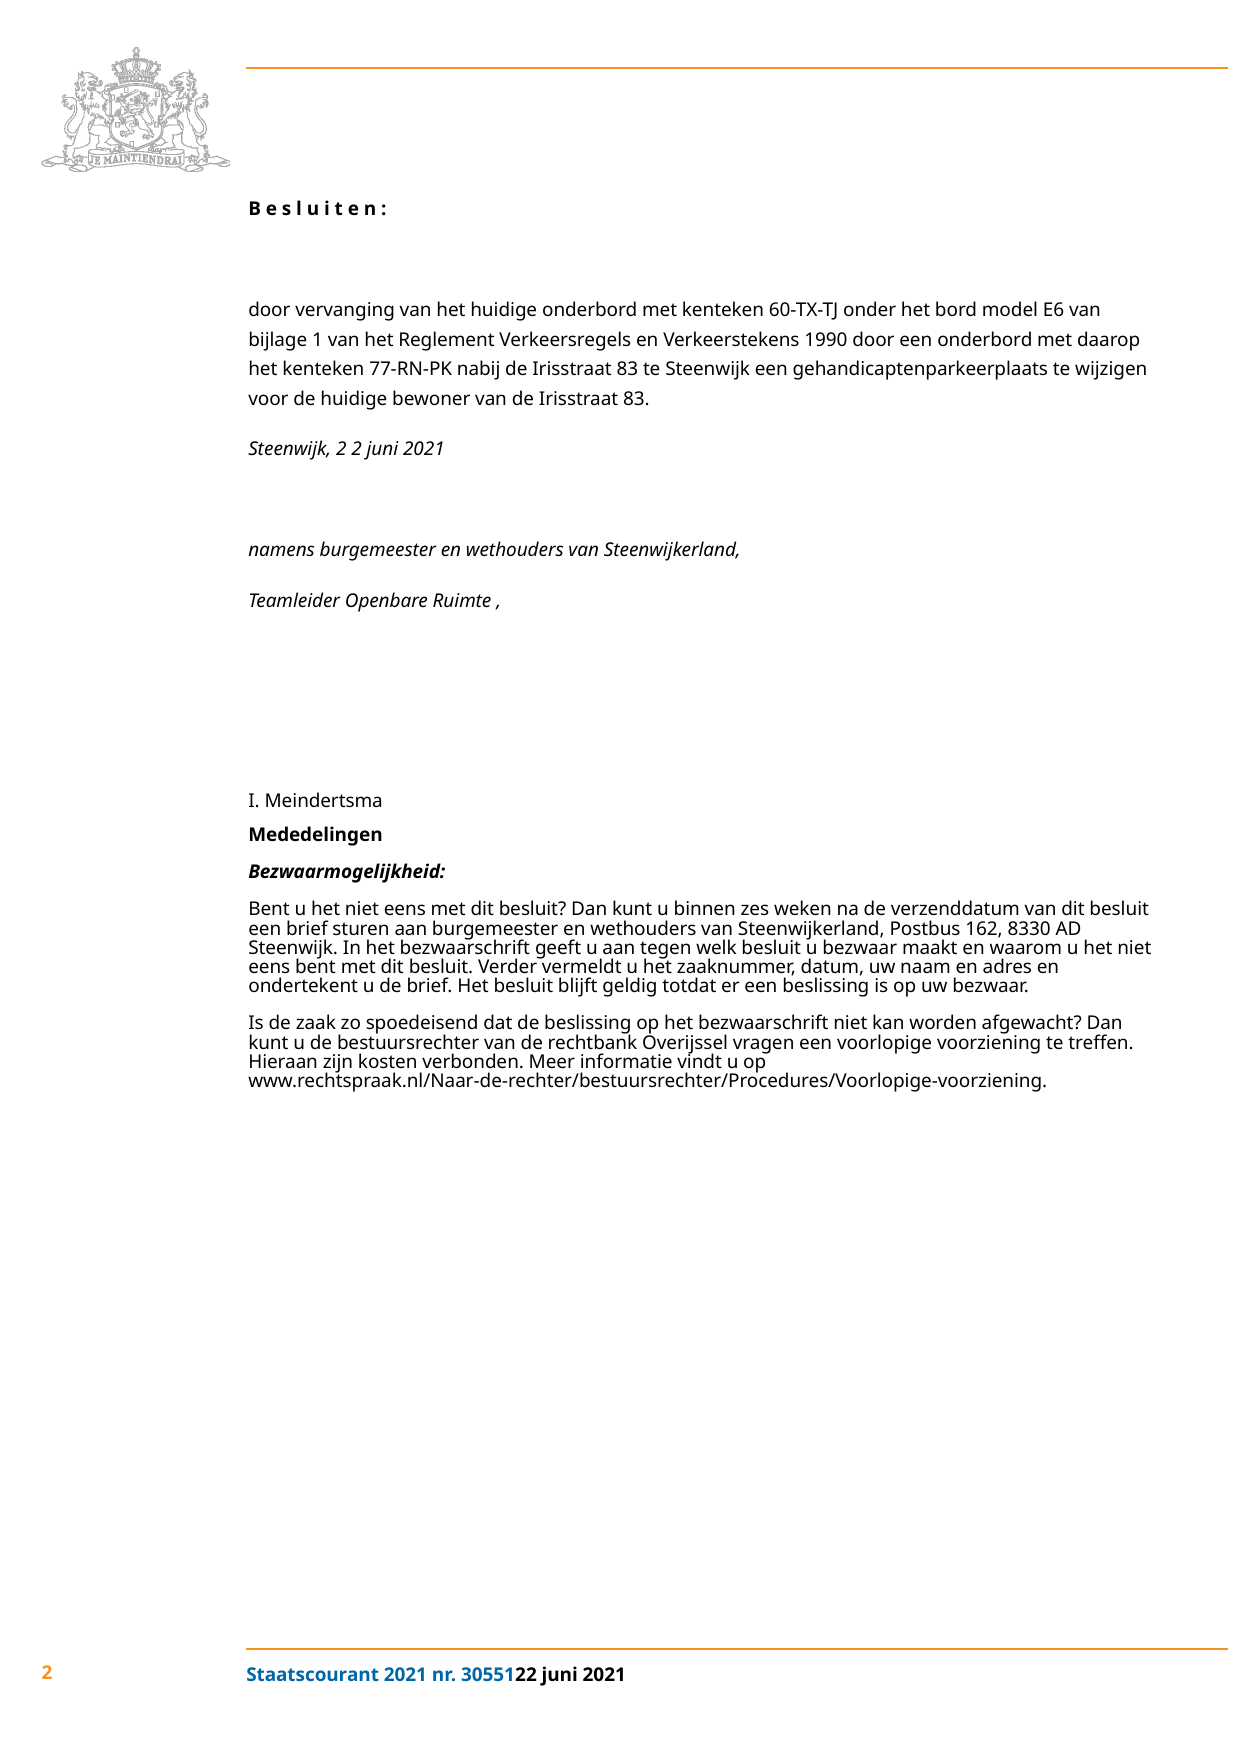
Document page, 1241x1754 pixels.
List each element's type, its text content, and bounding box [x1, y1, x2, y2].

text door vervanging van het huidige onderbord met kenteken 60-TX-TJ onder het bord model E6 van bijlage 1 van het Reglement Verkeersregels en Verkeerstekens 1990 door een onderbord met daarop het kenteken 77-RN-PK nabij de Irisstraat 83 te Steenwijk een gehandicaptenparkeerplaats te wijzigen voor de huidige bewoner van de Irisstraat 83. [248, 296, 1152, 411]
text I. Meindertsma [248, 787, 1152, 813]
text Mededelingen [248, 826, 1152, 846]
text Steenwijk, 2 2 juni 2021 [248, 436, 1152, 461]
text namens burgemeester en wethouders van Steenwijkerland, [248, 536, 1152, 562]
text Is de zaak zo spoedeisend dat de beslissing op het bezwaarschrift niet kan worden afgewacht? Dan kunt u de bestuursrechter van de rechtbank Overijssel vragen een voorlopige voorziening te treffen. Hieraan zijn kosten verbonden. Meer informatie vindt u op www.rechtspraak.nl/Naar-de-rechter/bestuursrechter/Procedures/Voorlopige-voorziening. [248, 1014, 1152, 1091]
text Teamleider Openbare Ruimte , [248, 587, 1152, 613]
text B e s l u i t e n : [248, 196, 1152, 221]
text Bent u het niet eens met dit besluit? Dan kunt u binnen zes weken na de verzenddatum van dit besluit een brief sturen aan burgemeester en wethouders van Steenwijkerland, Postbus 162, 8330 AD Steenwijk. In het bezwaarschrift geeft u aan tegen welk besluit u bezwaar maakt en waarom u het niet eens bent met dit besluit. Verder vermeldt u het zaaknummer, datum, uw naam en adres en ondertekent u de brief. Het besluit blijft geldig totdat er een beslissing is op uw bezwaar. [248, 900, 1152, 997]
text Bezwaarmogelijkheid: [248, 863, 1152, 883]
picture [41, 47, 231, 172]
